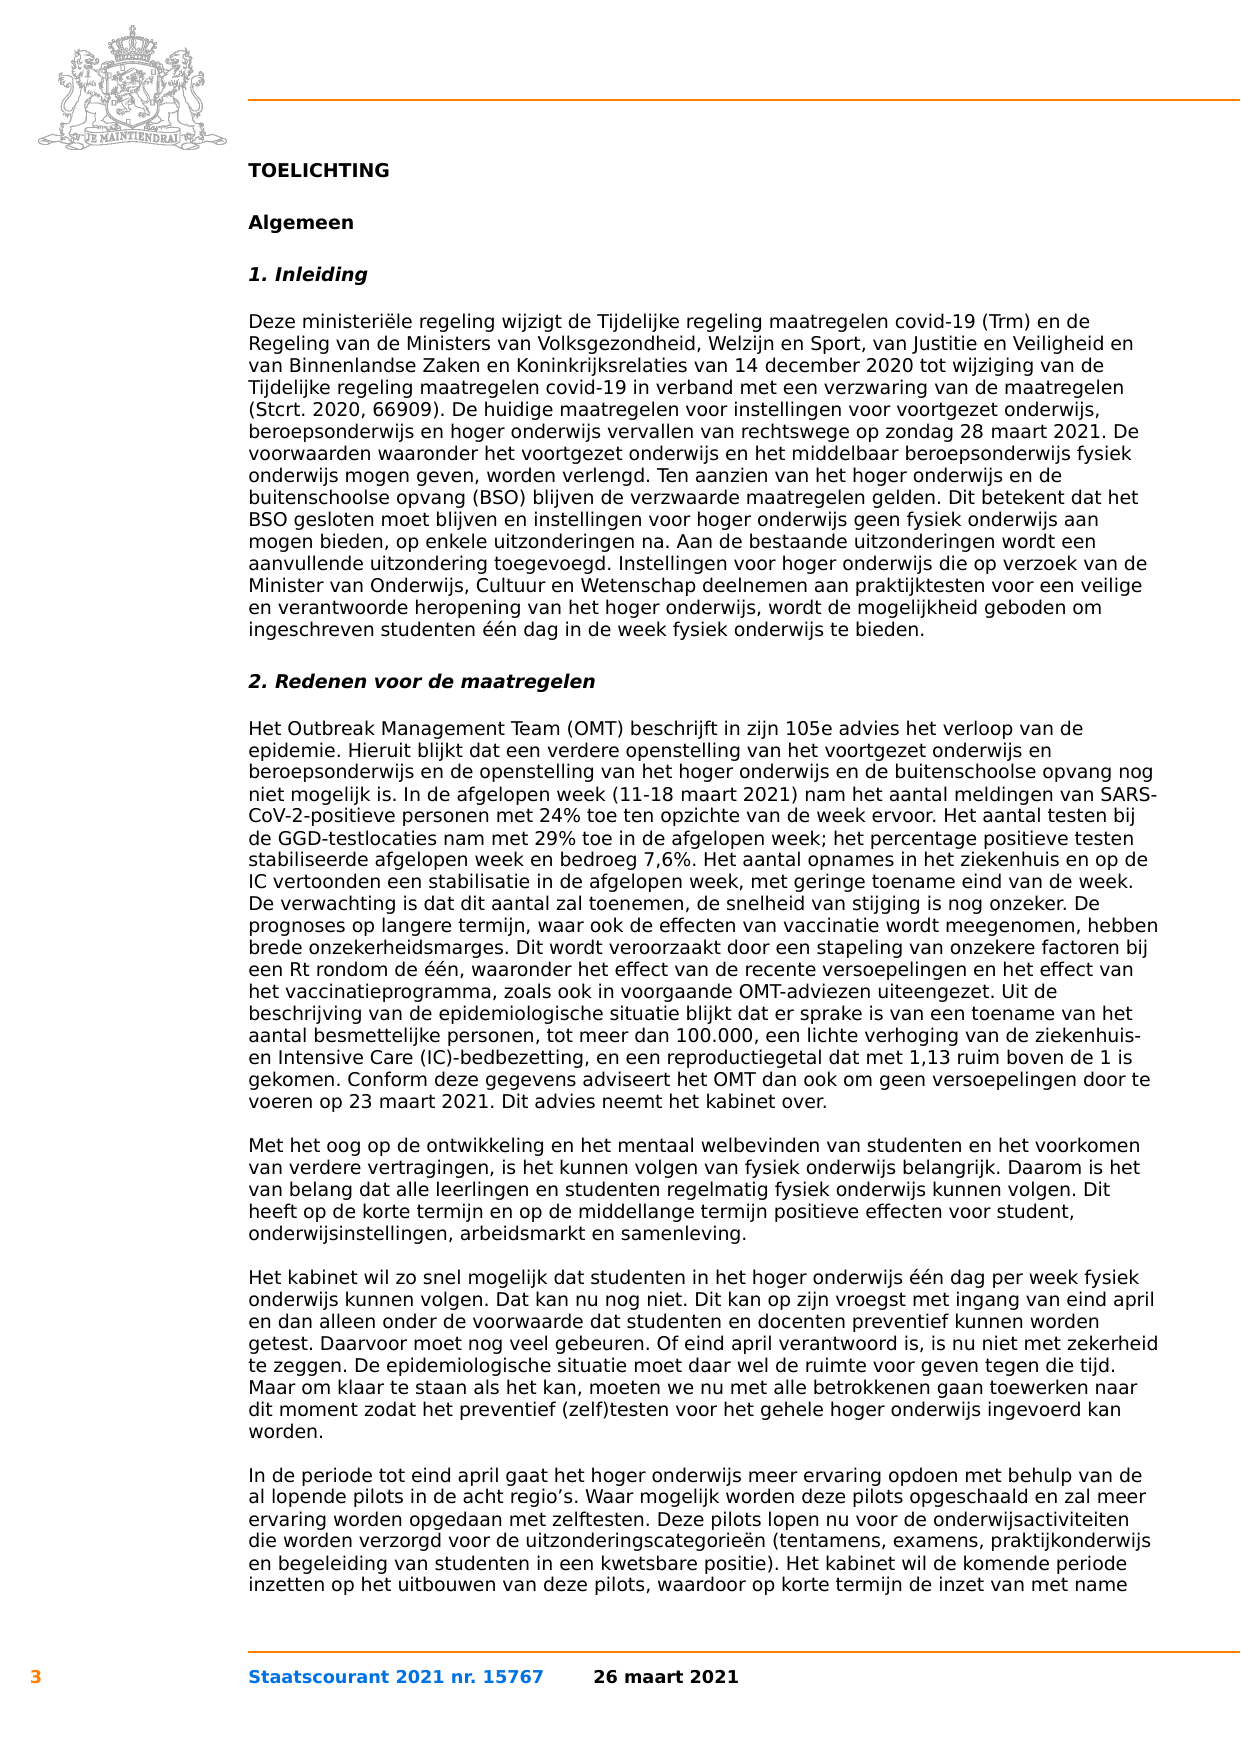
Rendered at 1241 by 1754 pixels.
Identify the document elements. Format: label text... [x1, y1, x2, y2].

subtitle TOELICHTING [248, 160, 1163, 182]
text Het kabinet wil zo snel mogelijk dat studenten in het hoger onderwijs één dag per week fysiek onderwijs kunnen volgen. Dat kan nu nog niet. Dit kan op zijn vroegst met ingang van eind april en dan alleen onder de voorwaarde dat studenten en docenten preventief kunnen worden getest. Daarvoor moet nog veel gebeuren. Of eind april verantwoord is, is nu niet met zekerheid te zeggen. De epidemiologische situatie moet daar wel de ruimte voor geven tegen die tijd. Maar om klaar te staan als het kan, moeten we nu met alle betrokkenen gaan toewerken naar dit moment zodat het preventief (zelf)testen voor het gehele hoger onderwijs ingevoerd kan worden. [248, 1267, 1163, 1443]
text Deze ministeriële regeling wijzigt de Tijdelijke regeling maatregelen covid-19 (Trm) en de Regeling van de Ministers van Volksgezondheid, Welzijn en Sport, van Justitie en Veiligheid en van Binnenlandse Zaken en Koninkrijksrelaties van 14 december 2020 tot wijziging van de Tijdelijke regeling maatregelen covid-19 in verband met een verzwaring van de maatregelen (Stcrt. 2020, 66909). De huidige maatregelen voor instellingen voor voortgezet onderwijs, beroepsonderwijs en hoger onderwijs vervallen van rechtswege op zondag 28 maart 2021. De voorwaarden waaronder het voortgezet onderwijs en het middelbaar beroepsonderwijs fysiek onderwijs mogen geven, worden verlengd. Ten aanzien van het hoger onderwijs en de buitenschoolse opvang (BSO) blijven de verzwaarde maatregelen gelden. Dit betekent dat het BSO gesloten moet blijven en instellingen voor hoger onderwijs geen fysiek onderwijs aan mogen bieden, op enkele uitzonderingen na. Aan de bestaande uitzonderingen wordt een aanvullende uitzondering toegevoegd. Instellingen voor hoger onderwijs die op verzoek van de Minister van Onderwijs, Cultuur en Wetenschap deelnemen aan praktijktesten voor een veilige en verantwoorde heropening van het hoger onderwijs, wordt de mogelijkheid geboden om ingeschreven studenten één dag in de week fysiek onderwijs te bieden. [248, 311, 1163, 641]
subtitle 2. Redenen voor de maatregelen [248, 671, 1163, 692]
text Het Outbreak Management Team (OMT) beschrijft in zijn 105e advies het verloop van de epidemie. Hieruit blijkt dat een verdere openstelling van het voortgezet onderwijs en beroepsonderwijs en de openstelling van het hoger onderwijs en de buitenschoolse opvang nog niet mogelijk is. In de afgelopen week (11-18 maart 2021) nam het aantal meldingen van SARS-CoV-2-positieve personen met 24% toe ten opzichte van de week ervoor. Het aantal testen bij de GGD-testlocaties nam met 29% toe in de afgelopen week; het percentage positieve testen stabiliseerde afgelopen week en bedroeg 7,6%. Het aantal opnames in het ziekenhuis en op de IC vertoonden een stabilisatie in de afgelopen week, met geringe toename eind van de week. De verwachting is dat dit aantal zal toenemen, de snelheid van stijging is nog onzeker. De prognoses op langere termijn, waar ook de effecten van vaccinatie wordt meegenomen, hebben brede onzekerheidsmarges. Dit wordt veroorzaakt door een stapeling van onzekere factoren bij een Rt rondom de één, waaronder het effect van de recente versoepelingen en het effect van het vaccinatieprogramma, zoals ook in voorgaande OMT-adviezen uiteengezet. Uit de beschrijving van de epidemiologische situatie blijkt dat er sprake is van een toename van het aantal besmettelijke personen, tot meer dan 100.000, een lichte verhoging van de ziekenhuis- en Intensive Care (IC)-bedbezetting, en een reproductiegetal dat met 1,13 ruim boven de 1 is gekomen. Conform deze gegevens adviseert het OMT dan ook om geen versoepelingen door te voeren op 23 maart 2021. Dit advies neemt het kabinet over. [248, 717, 1163, 1113]
subtitle 1. Inleiding [248, 264, 1163, 286]
subtitle Algemeen [248, 212, 1163, 234]
picture [38, 25, 227, 150]
text Met het oog op de ontwikkeling en het mentaal welbevinden van studenten en het voorkomen van verdere vertragingen, is het kunnen volgen van fysiek onderwijs belangrijk. Daarom is het van belang dat alle leerlingen en studenten regelmatig fysiek onderwijs kunnen volgen. Dit heeft op de korte termijn en op de middellange termijn positieve effecten voor student, onderwijsinstellingen, arbeidsmarkt en samenleving. [248, 1135, 1163, 1245]
text In de periode tot eind april gaat het hoger onderwijs meer ervaring opdoen met behulp van de al lopende pilots in de acht regio’s. Waar mogelijk worden deze pilots opgeschaald en zal meer ervaring worden opgedaan met zelftesten. Deze pilots lopen nu voor de onderwijsactiviteiten die worden verzorgd voor de uitzonderingscategorieën (tentamens, examens, praktijkonderwijs en begeleiding van studenten in een kwetsbare positie). Het kabinet wil de komende periode inzetten op het uitbouwen van deze pilots, waardoor op korte termijn de inzet van met name [248, 1464, 1163, 1596]
